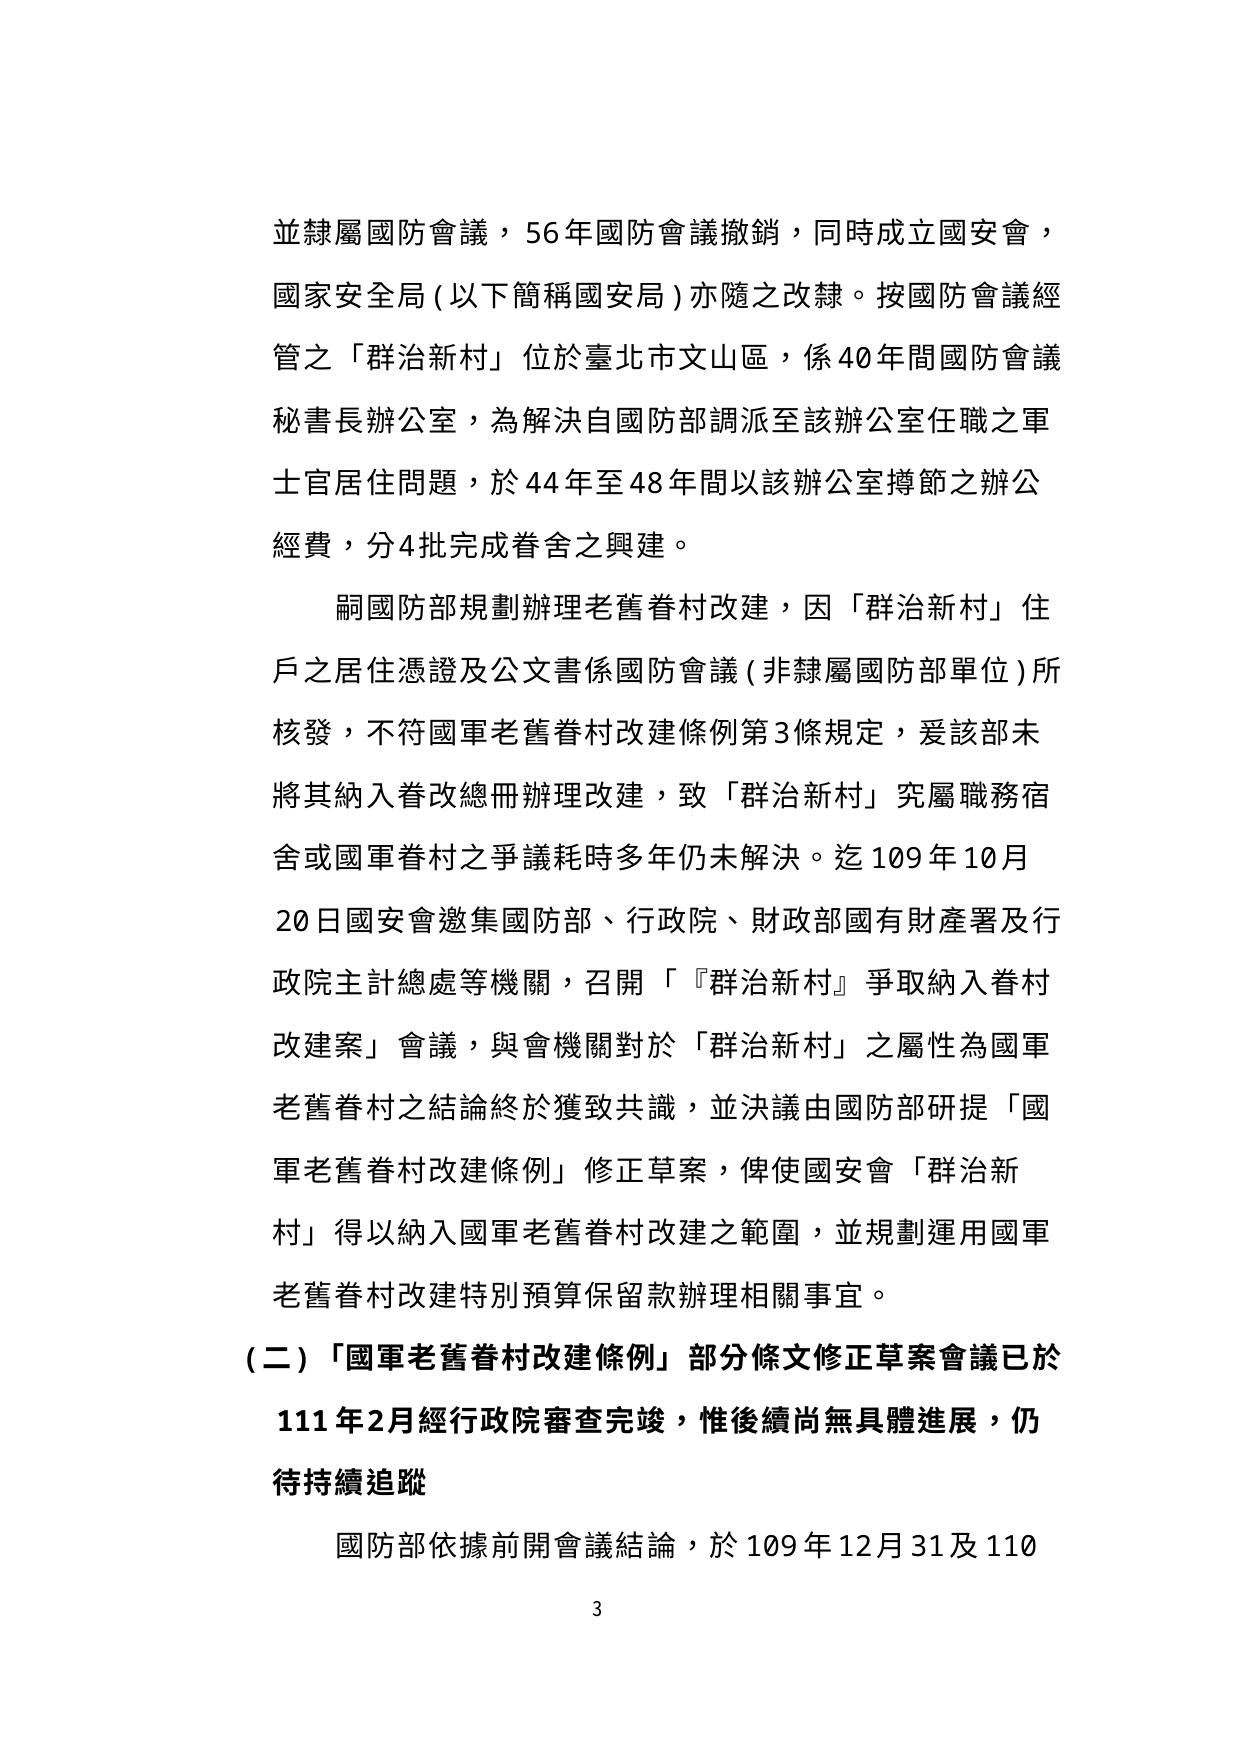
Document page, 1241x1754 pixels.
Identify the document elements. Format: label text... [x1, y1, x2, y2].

text 並隸屬國防會議，56年國防會議撤銷，同時成立國安會，國家安全局(以下簡稱國安局)亦隨之改隸。按國防會議經管之「群治新村」位於臺北市文山區，係40年間國防會議秘書長辦公室，為解決自國防部調派至該辦公室任職之軍士官居住問題，於44年至48年間以該辦公室撙節之辦公經費，分4批完成眷舍之興建。 [266, 189, 1063, 564]
text 國防部依據前開會議結論，於109年12月31及110 [266, 1502, 1063, 1564]
text 嗣國防部規劃辦理老舊眷村改建，因「群治新村」住戶之居住憑證及公文書係國防會議(非隸屬國防部單位)所核發，不符國軍老舊眷村改建條例第3條規定，爰該部未將其納入眷改總冊辦理改建，致「群治新村」究屬職務宿舍或國軍眷村之爭議耗時多年仍未解決。迄109年10月20日國安會邀集國防部、行政院、財政部國有財產署及行政院主計總處等機關，召開「『群治新村』爭取納入眷村改建案」會議，與會機關對於「群治新村」之屬性為國軍老舊眷村之結論終於獲致共識，並決議由國防部研提「國軍老舊眷村改建條例」修正草案，俾使國安會「群治新村」得以納入國軍老舊眷村改建之範圍，並規劃運用國軍老舊眷村改建特別預算保留款辦理相關事宜。 [266, 564, 1063, 1314]
text (二)「國軍老舊眷村改建條例」部分條文修正草案會議已於111年2月經行政院審查完竣，惟後續尚無具體進展，仍待持續追蹤 [236, 1314, 1063, 1502]
